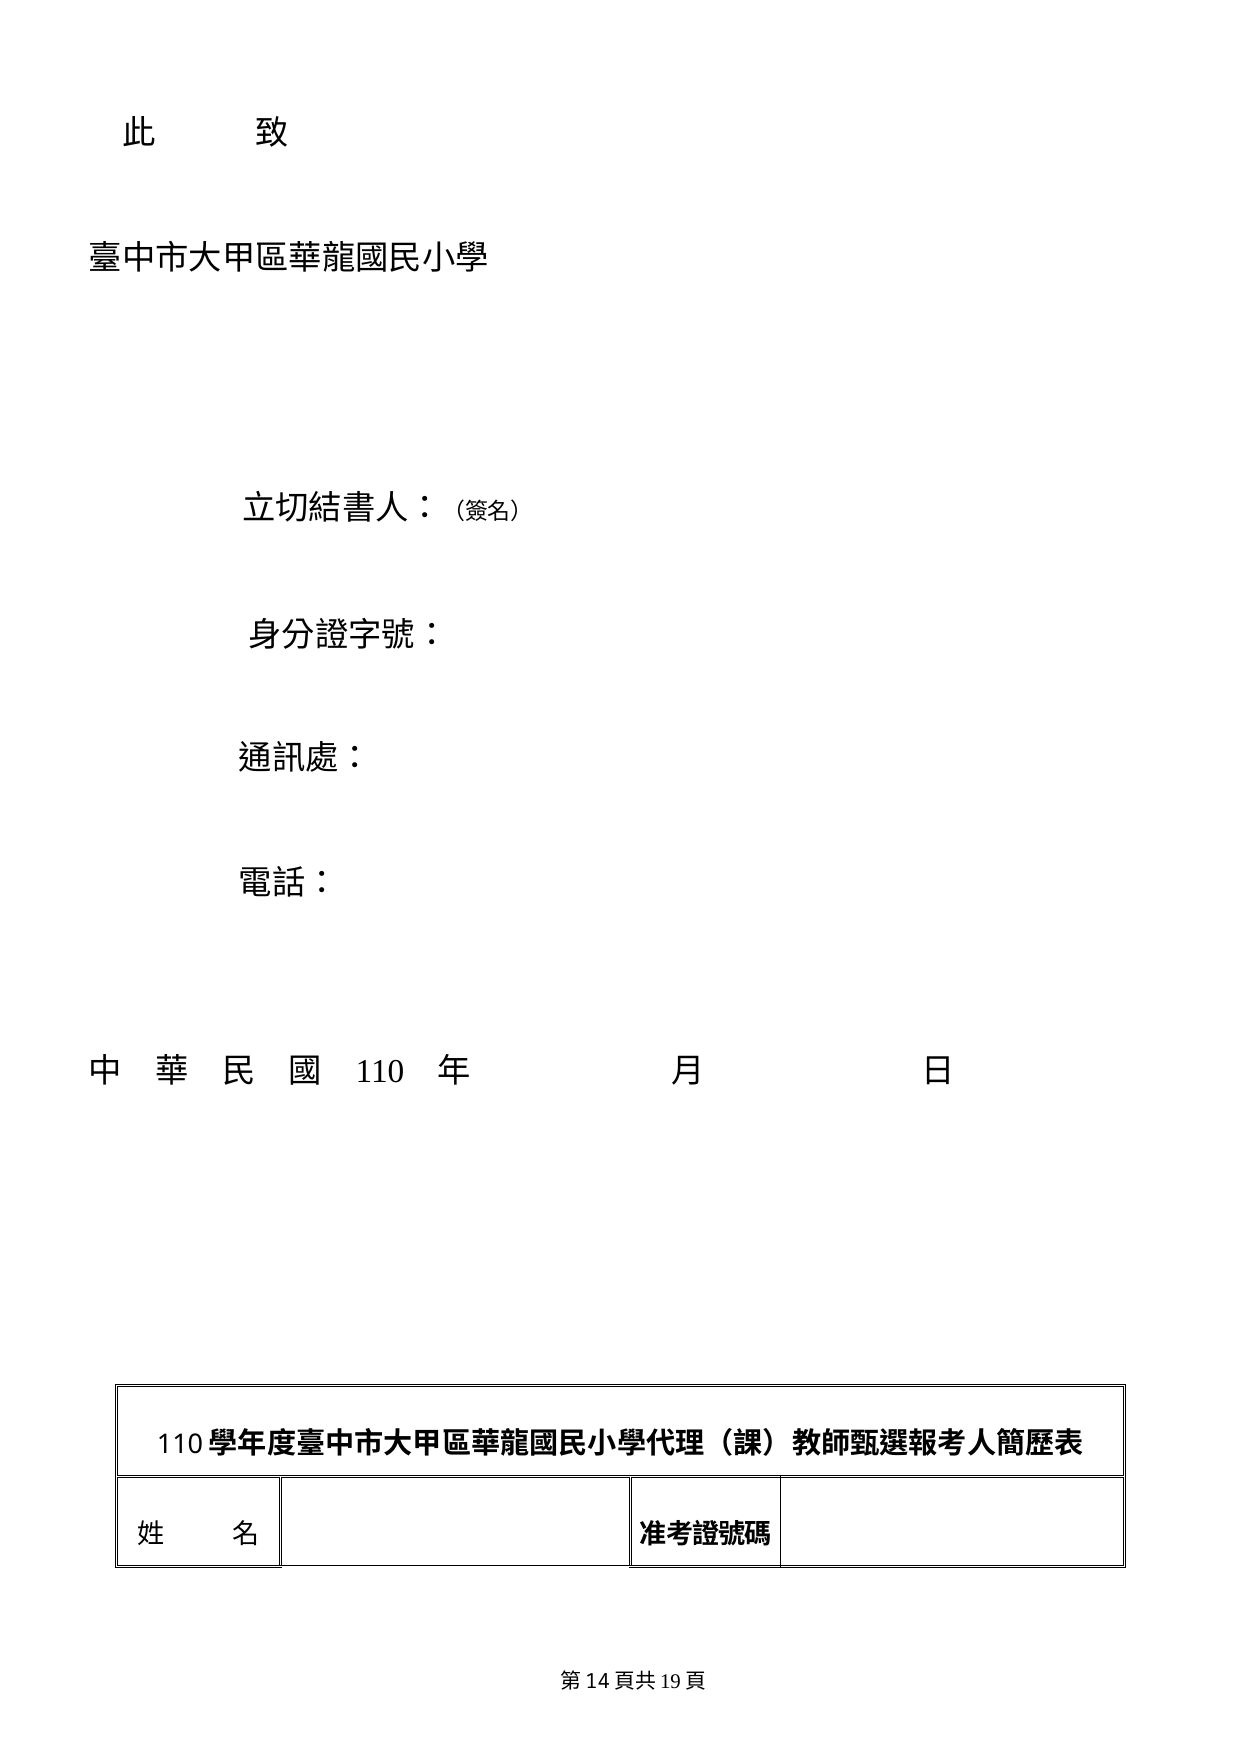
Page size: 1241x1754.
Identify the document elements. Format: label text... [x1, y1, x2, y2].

text 電話： [89, 838, 1152, 901]
text 通訊處： [89, 713, 1152, 776]
text 臺中市大甲區華龍國民小學 [89, 213, 1152, 276]
text 立切結書人：（簽名） [89, 463, 1152, 526]
table_cell 准考證號碼 [632, 1478, 780, 1565]
table_header 110學年度臺中市大甲區華龍國民小學代理（課）教師甄選報考人簡歷表 [118, 1387, 1123, 1474]
text 身分證字號： [89, 588, 1152, 651]
table_cell [781, 1478, 1123, 1565]
table_cell [282, 1478, 629, 1565]
text 此 致 [89, 88, 1152, 151]
text 中 華 民 國 110 年 月 日 [89, 1026, 1152, 1088]
table_cell 姓 名 [118, 1478, 279, 1565]
